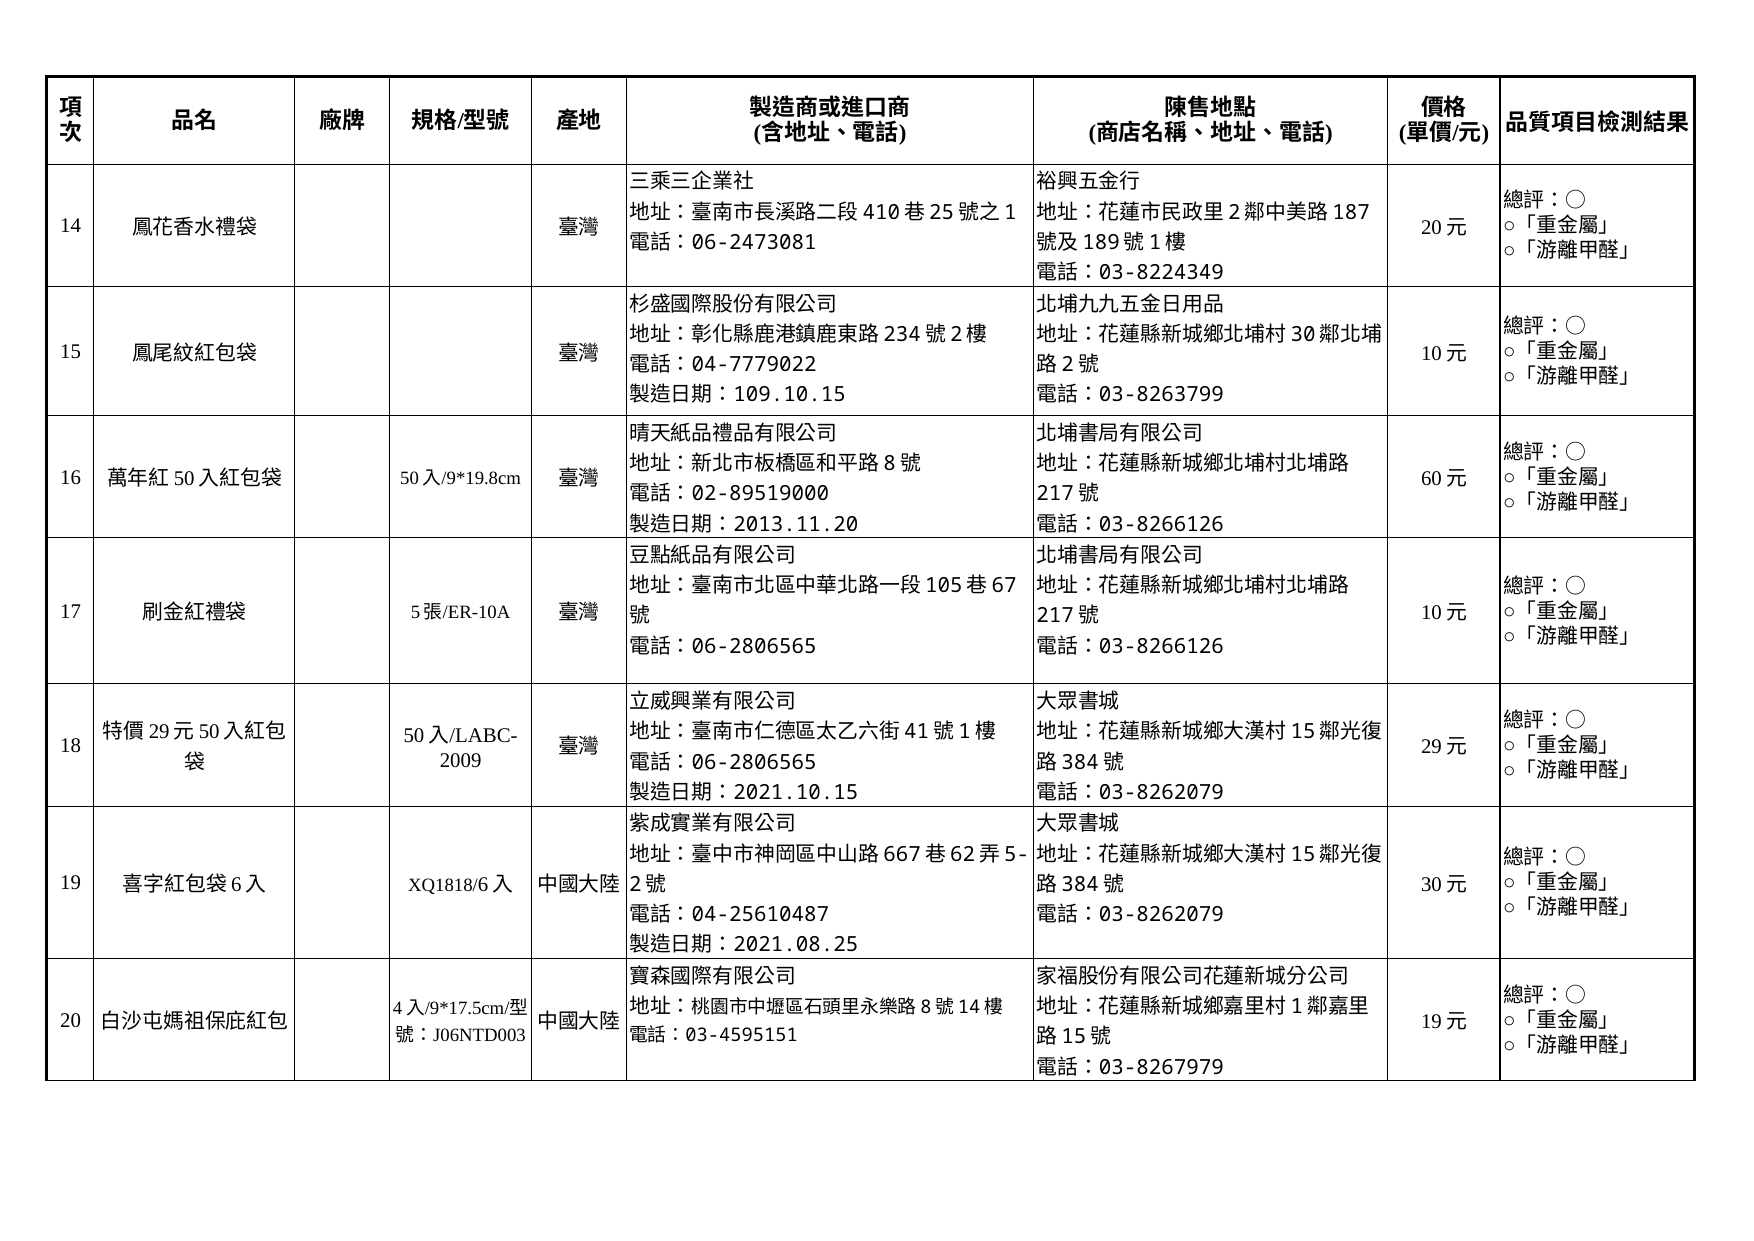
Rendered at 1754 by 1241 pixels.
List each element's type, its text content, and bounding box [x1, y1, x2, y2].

table_cell 北埔九九五金日用品 地址：花蓮縣新城鄉北埔村30鄰北埔路2號 電話：03-8263799 [1034, 287, 1387, 415]
table_cell 杉盛國際股份有限公司 地址：彰化縣鹿港鎮鹿東路234號2樓 電話：04-7779022 製造日期：109.10.15 [627, 287, 1033, 415]
table_cell 臺灣 [532, 684, 626, 806]
table_header 陳售地點 (商店名稱、地址、電話) [1034, 78, 1387, 164]
table_cell 中國大陸 [532, 807, 626, 958]
table_cell 60元 [1388, 416, 1499, 537]
table_cell 5張/ER-10A [390, 538, 531, 683]
table_header 價格 (單價/元) [1388, 78, 1499, 164]
table_cell 總評：○ ○「重金屬」 ○「游離甲醛」 [1501, 684, 1693, 806]
table_cell 50入/9*19.8cm [390, 416, 531, 537]
table_cell 4入/9*17.5cm/型號：J06NTD003 [390, 959, 531, 1080]
table_cell 臺灣 [532, 287, 626, 415]
table_cell 北埔書局有限公司 地址：花蓮縣新城鄉北埔村北埔路217號 電話：03-8266126 [1034, 538, 1387, 683]
table_cell 大眾書城 地址：花蓮縣新城鄉大漢村15鄰光復路384號 電話：03-8262079 [1034, 684, 1387, 806]
table_cell 10元 [1388, 287, 1499, 415]
table_cell 鳳花香水禮袋 [94, 165, 294, 286]
table_cell 18 [48, 684, 93, 806]
table_cell 家福股份有限公司花蓮新城分公司 地址：花蓮縣新城鄉嘉里村1鄰嘉里路15號 電話：03-8267979 [1034, 959, 1387, 1080]
table_cell 北埔書局有限公司 地址：花蓮縣新城鄉北埔村北埔路217號 電話：03-8266126 [1034, 416, 1387, 537]
table_cell [295, 538, 389, 683]
table_cell 特價29元50入紅包袋 [94, 684, 294, 806]
table_cell 豆點紙品有限公司 地址：臺南市北區中華北路一段105巷67號 電話：06-2806565 [627, 538, 1033, 683]
table_cell 大眾書城 地址：花蓮縣新城鄉大漢村15鄰光復路384號 電話：03-8262079 [1034, 807, 1387, 958]
table_cell 立威興業有限公司 地址：臺南市仁德區太乙六街41號1樓 電話：06-2806565 製造日期：2021.10.15 [627, 684, 1033, 806]
table_cell [295, 959, 389, 1080]
table_cell 16 [48, 416, 93, 537]
table_cell [295, 287, 389, 415]
table_cell 50入/LABC-2009 [390, 684, 531, 806]
table_cell [295, 684, 389, 806]
table_cell 萬年紅50入紅包袋 [94, 416, 294, 537]
table_cell 刷金紅禮袋 [94, 538, 294, 683]
table_cell 晴天紙品禮品有限公司 地址：新北市板橋區和平路8號 電話：02-89519000 製造日期：2013.11.20 [627, 416, 1033, 537]
table_cell 白沙屯媽祖保庇紅包 [94, 959, 294, 1080]
table_cell 總評：○ ○「重金屬」 ○「游離甲醛」 [1501, 959, 1693, 1080]
table_cell [295, 416, 389, 537]
table_cell 15 [48, 287, 93, 415]
table_header 廠牌 [295, 78, 389, 164]
table_header 產地 [532, 78, 626, 164]
table_header 規格/型號 [390, 78, 531, 164]
table_header 製造商或進口商 (含地址、電話) [627, 78, 1033, 164]
table_cell [390, 165, 531, 286]
table_cell 寶森國際有限公司 地址：桃園市中壢區石頭里永樂路8號14樓 電話：03-4595151 [627, 959, 1033, 1080]
table_header 品質項目檢測結果 [1501, 78, 1693, 164]
table_header 項 次 [48, 78, 93, 164]
table_cell 19元 [1388, 959, 1499, 1080]
table_cell 裕興五金行 地址：花蓮市民政里2鄰中美路187號及189號1樓 電話：03-8224349 [1034, 165, 1387, 286]
table_cell 29元 [1388, 684, 1499, 806]
table_cell 30元 [1388, 807, 1499, 958]
table_cell [295, 165, 389, 286]
table_cell 總評：○ ○「重金屬」 ○「游離甲醛」 [1501, 416, 1693, 537]
table_cell [390, 287, 531, 415]
table_cell 中國大陸 [532, 959, 626, 1080]
table_cell XQ1818/6入 [390, 807, 531, 958]
table_cell 紫成實業有限公司 地址：臺中市神岡區中山路667巷62弄5-2號 電話：04-25610487 製造日期：2021.08.25 [627, 807, 1033, 958]
table_cell 臺灣 [532, 165, 626, 286]
table_cell [295, 807, 389, 958]
table_cell 總評：○ ○「重金屬」 ○「游離甲醛」 [1501, 538, 1693, 683]
table_cell 總評：○ ○「重金屬」 ○「游離甲醛」 [1501, 807, 1693, 958]
table_cell 喜字紅包袋6入 [94, 807, 294, 958]
table_cell 17 [48, 538, 93, 683]
table_cell 20 [48, 959, 93, 1080]
table_header 品名 [94, 78, 294, 164]
table_cell 臺灣 [532, 538, 626, 683]
table_cell 總評：○ ○「重金屬」 ○「游離甲醛」 [1501, 165, 1693, 286]
table_cell 三乘三企業社 地址：臺南市長溪路二段410巷25號之1 電話：06-2473081 [627, 165, 1033, 286]
table_cell 20元 [1388, 165, 1499, 286]
table_cell 臺灣 [532, 416, 626, 537]
table_cell 鳳尾紋紅包袋 [94, 287, 294, 415]
table_cell 14 [48, 165, 93, 286]
table_cell 19 [48, 807, 93, 958]
table_cell 總評：○ ○「重金屬」 ○「游離甲醛」 [1501, 287, 1693, 415]
table_cell 10元 [1388, 538, 1499, 683]
